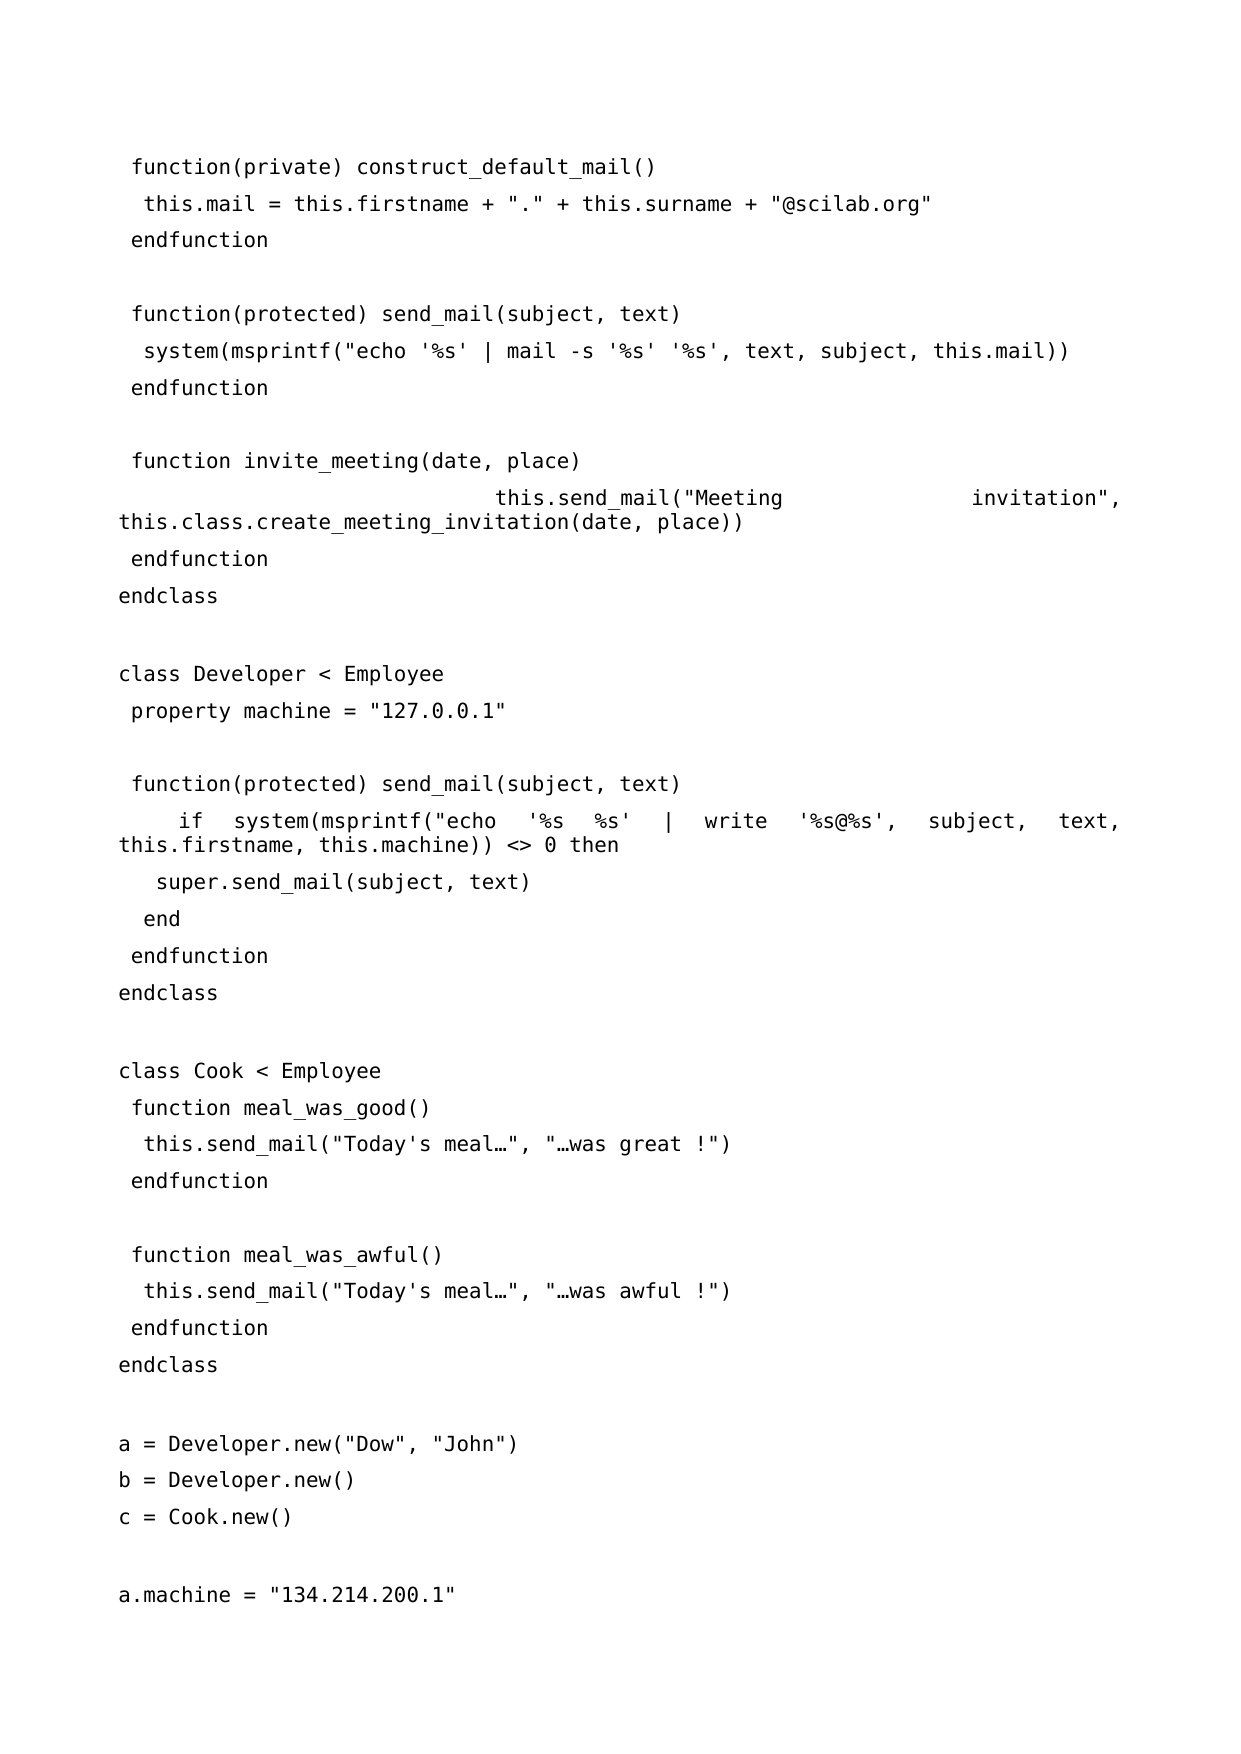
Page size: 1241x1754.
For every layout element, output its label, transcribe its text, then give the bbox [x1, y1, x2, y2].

text endfunction [118, 1169, 1122, 1193]
text this.send_mail("Today's meal…", "…was great !") [118, 1132, 1122, 1157]
text endclass [118, 981, 1122, 1005]
text endclass [118, 584, 1122, 608]
text endfunction [118, 944, 1122, 968]
text endfunction [118, 547, 1122, 571]
text c = Cook.new() [118, 1505, 1122, 1529]
text endclass [118, 1353, 1122, 1377]
text function(protected) send_mail(subject, text) [118, 302, 1122, 326]
text endfunction [118, 1316, 1122, 1341]
text system(msprintf("echo '%s' | mail -s '%s' '%s', text, subject, this.mail)) [118, 339, 1122, 363]
text this.send_mail("Today's meal…", "…was awful !") [118, 1279, 1122, 1304]
text function(private) construct_default_mail() [118, 155, 1122, 179]
text endfunction [118, 228, 1122, 253]
text b = Developer.new() [118, 1468, 1122, 1493]
text class Cook < Employee [118, 1059, 1122, 1083]
text a.machine = "134.214.200.1" [118, 1583, 1122, 1608]
text function(protected) send_mail(subject, text) [118, 772, 1122, 797]
text if system(msprintf("echo '%s %s' | write '%s@%s', subject, text, this.firstname, this.machine)) <> 0 then [118, 809, 1122, 858]
text a = Developer.new("Dow", "John") [118, 1432, 1122, 1456]
text this.send_mail("Meeting invitation", this.class.create_meeting_invitation(date, place)) [118, 486, 1122, 534]
text endfunction [118, 376, 1122, 400]
text function invite_meeting(date, place) [118, 449, 1122, 473]
text property machine = "127.0.0.1" [118, 699, 1122, 723]
text function meal_was_awful() [118, 1243, 1122, 1267]
text this.mail = this.firstname + "." + this.surname + "@scilab.org" [118, 192, 1122, 216]
text function meal_was_good() [118, 1096, 1122, 1120]
text class Developer < Employee [118, 662, 1122, 686]
text super.send_mail(subject, text) [118, 870, 1122, 894]
text end [118, 907, 1122, 931]
